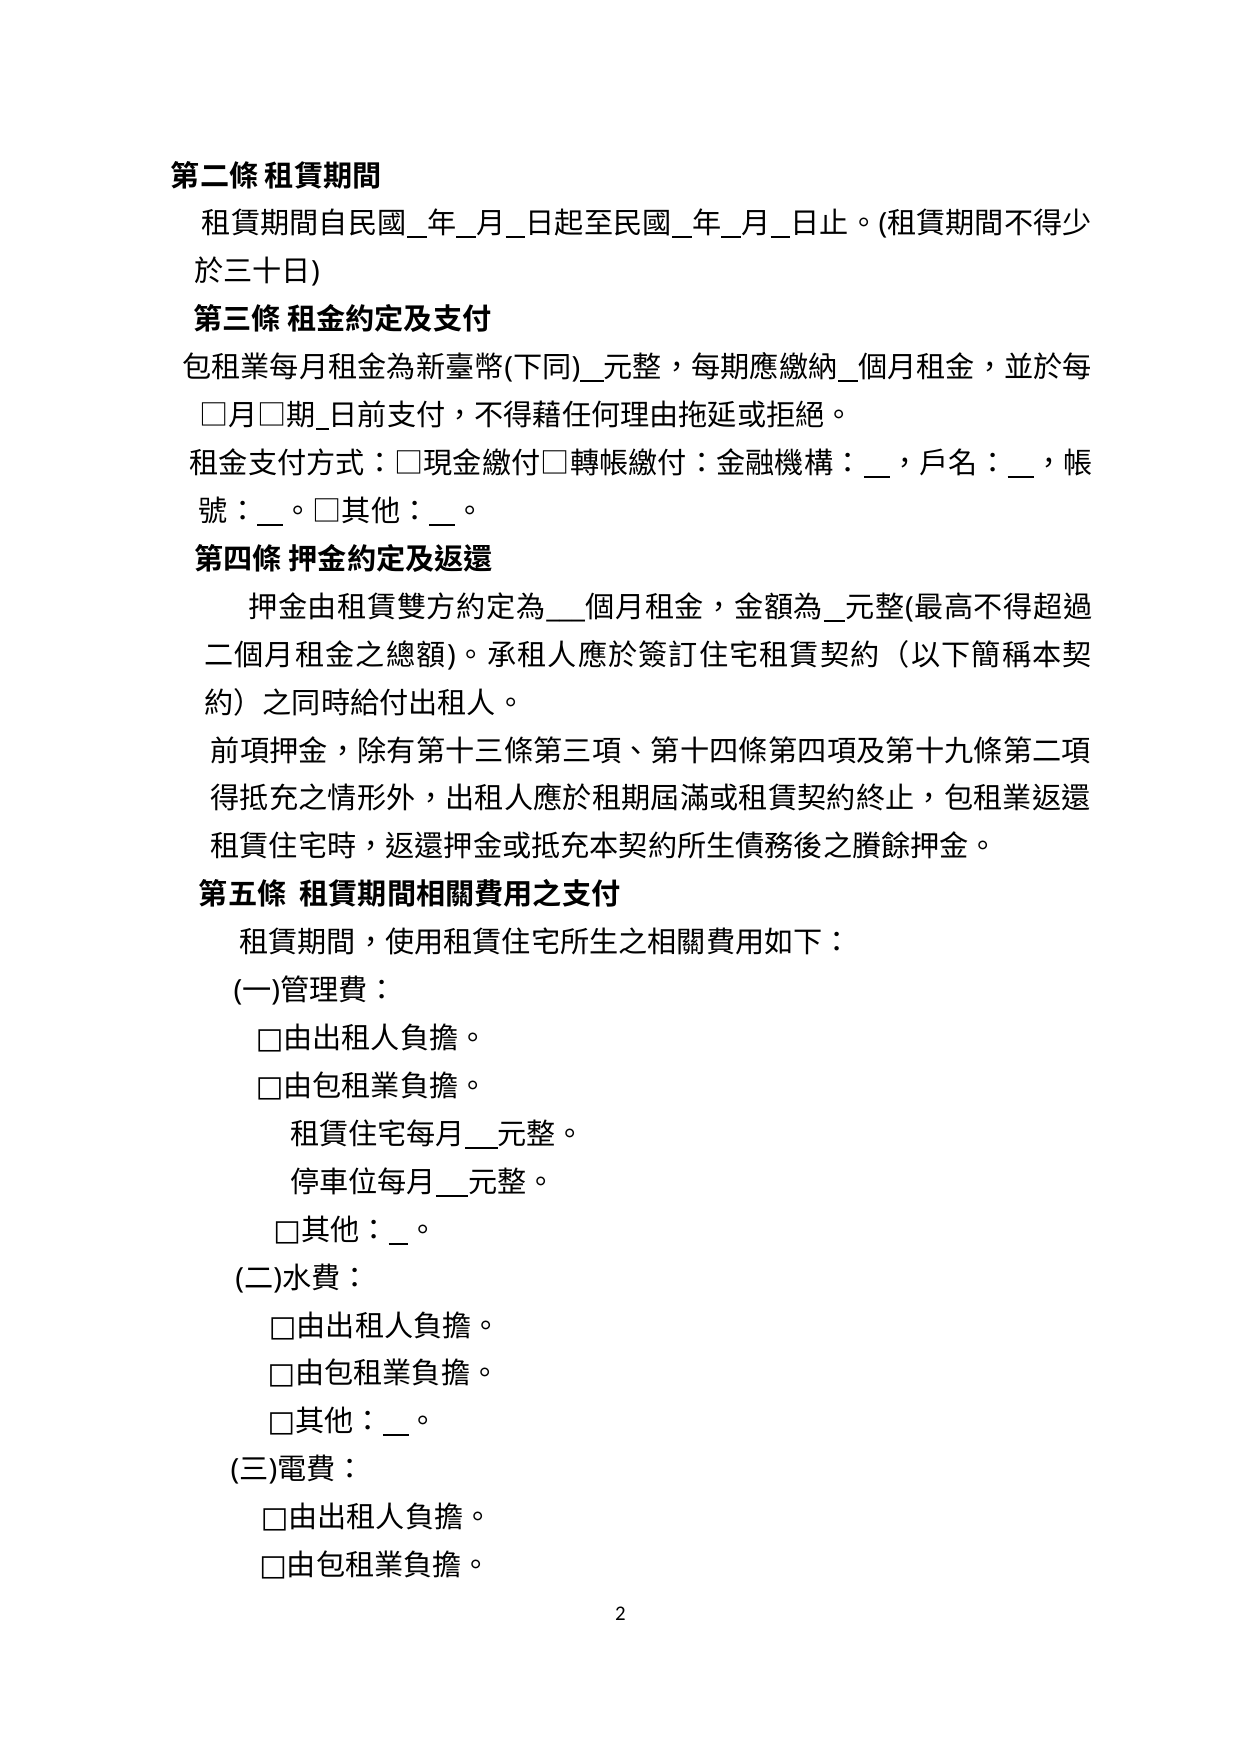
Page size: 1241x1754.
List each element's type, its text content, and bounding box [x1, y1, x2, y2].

text 第五條 租賃期間相關費用之支付 [148, 866, 1092, 914]
text (三)電費： [218, 1441, 1092, 1489]
text 租賃期間，使用租賃住宅所生之相關費用如下： [216, 914, 1092, 962]
text 前項押金，除有第十三條第三項、第十四條第四項及第十九條第二項得抵充之情形外，出租人應於租期屆滿或租賃契約終止，包租業返還租賃住宅時，返還押金或抵充本契約所生債務後之賸餘押金。 [148, 723, 1092, 866]
text 第三條 租金約定及支付 [148, 291, 1092, 339]
text 租賃住宅每月 元整。 [274, 1106, 1092, 1154]
text □由出租人負擔。 [231, 1298, 1092, 1346]
text 租賃期間自民國 年 月 日起至民國 年 月 日止。(租賃期間不得少於三十日) [147, 196, 1092, 291]
text 停車位每月 元整。 [274, 1154, 1092, 1202]
text □由包租業負擔。 [232, 1537, 1092, 1585]
text □由包租業負擔。 [148, 1058, 1092, 1106]
text □由出租人負擔。 [232, 1489, 1092, 1537]
text 租金支付方式：□現金繳付□轉帳繳付：金融機構： ，戶名： ，帳號： 。□其他： 。 [97, 435, 1092, 531]
text □其他： 。 [260, 1393, 1092, 1441]
text □其他： 。 [148, 1202, 1092, 1250]
text 第二條 租賃期間 [148, 148, 1092, 196]
text (一)管理費： [211, 962, 1092, 1010]
text (二)水費： [211, 1250, 1092, 1298]
text 包租業每月租金為新臺幣(下同) 元整，每期應繳納 個月租金，並於每□月□期 日前支付，不得藉任何理由拖延或拒絕。 [97, 339, 1092, 435]
text □由包租業負擔。 [231, 1346, 1092, 1393]
text 押金由租賃雙方約定為___個月租金，金額為 元整(最高不得超過二個月租金之總額)。承租人應於簽訂住宅租賃契約（以下簡稱本契約）之同時給付出租人。 [204, 579, 1092, 723]
text □由出租人負擔。 [148, 1010, 1092, 1058]
text 第四條 押金約定及返還 [148, 531, 1092, 579]
